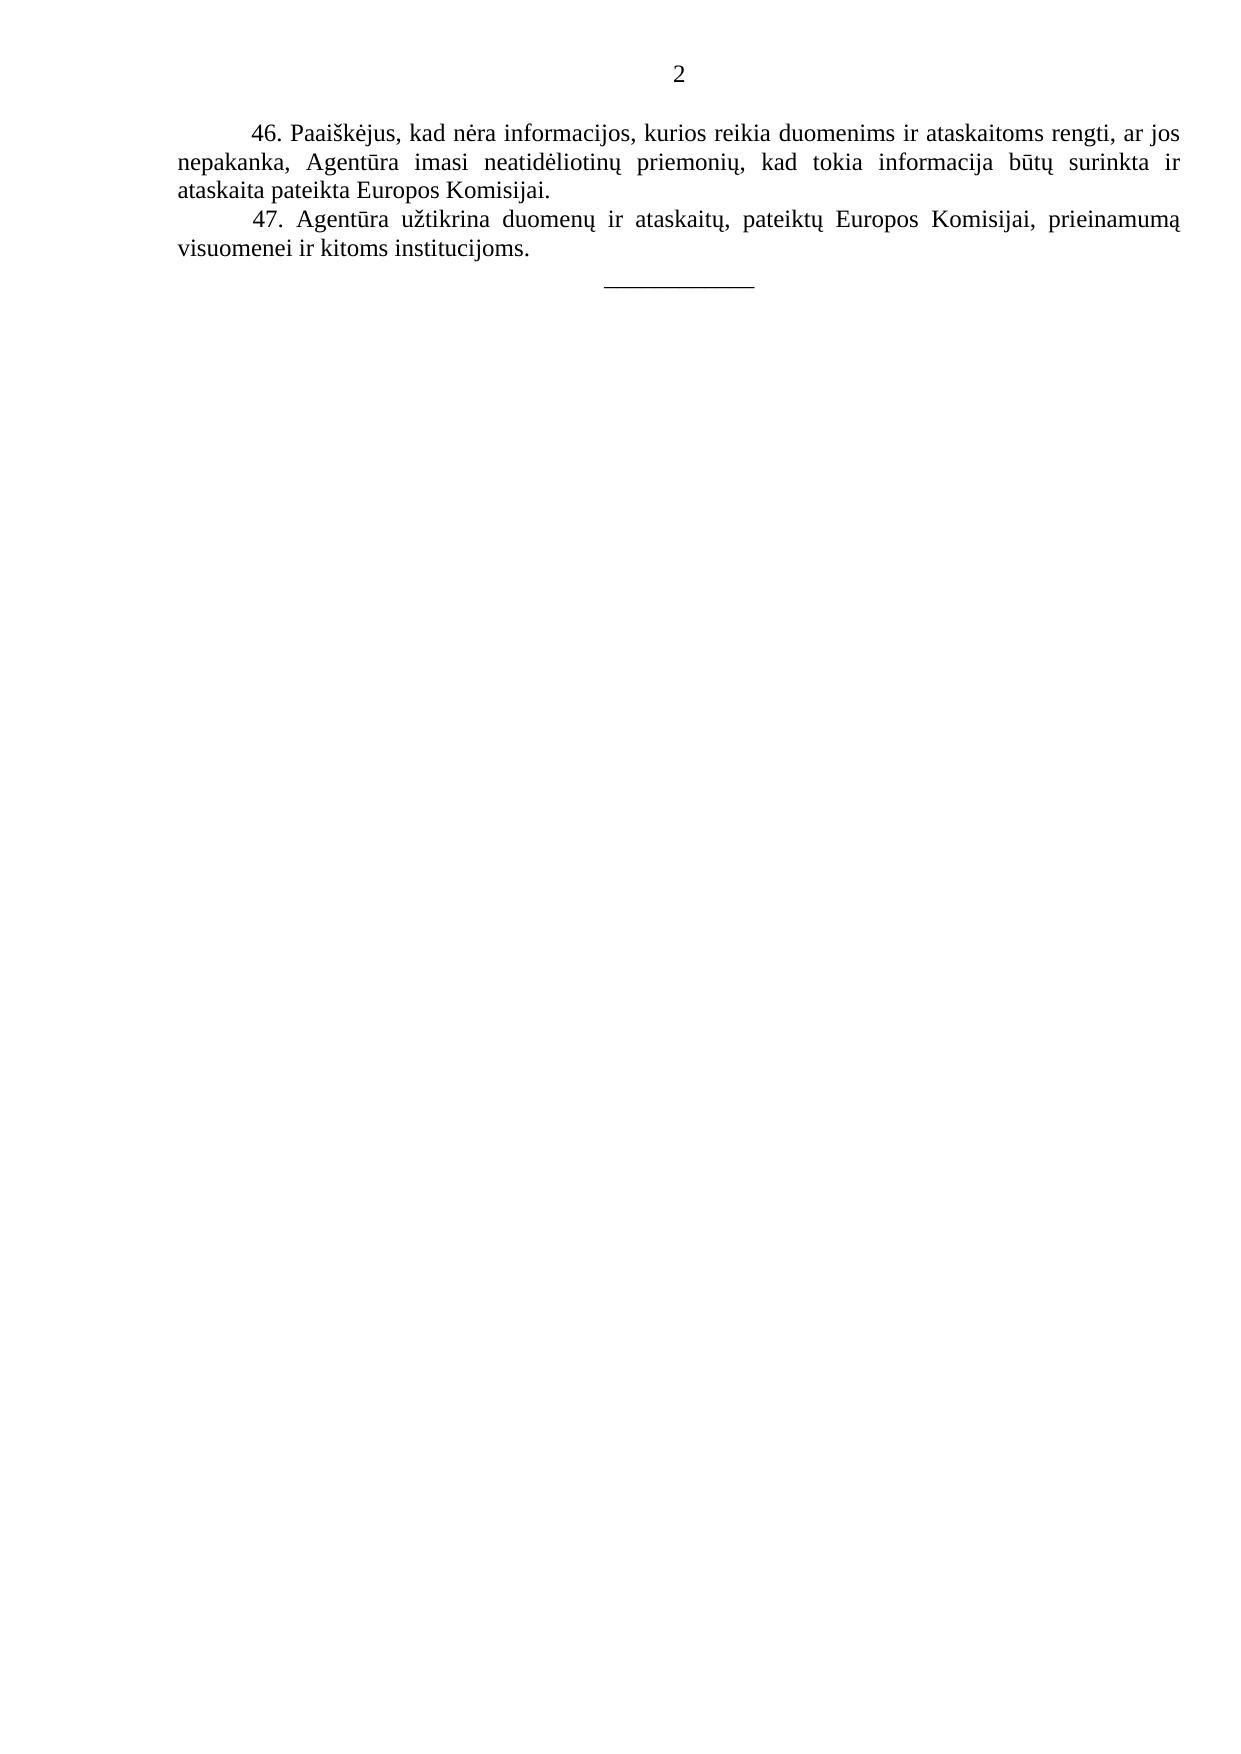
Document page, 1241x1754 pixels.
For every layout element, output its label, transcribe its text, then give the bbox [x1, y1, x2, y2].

text ____________ [177, 262, 1181, 291]
text 46. Paaiškėjus, kad nėra informacijos, kurios reikia duomenims ir ataskaitoms rengti, ar jos nepakanka, Agentūra imasi neatidėliotinų priemonių, kad tokia informacija būtų surinkta ir ataskaita pateikta Europos Komisijai. [177, 118, 1181, 204]
text 47. Agentūra užtikrina duomenų ir ataskaitų, pateiktų Europos Komisijai, prieinamumą visuomenei ir kitoms institucijoms. [177, 204, 1181, 262]
